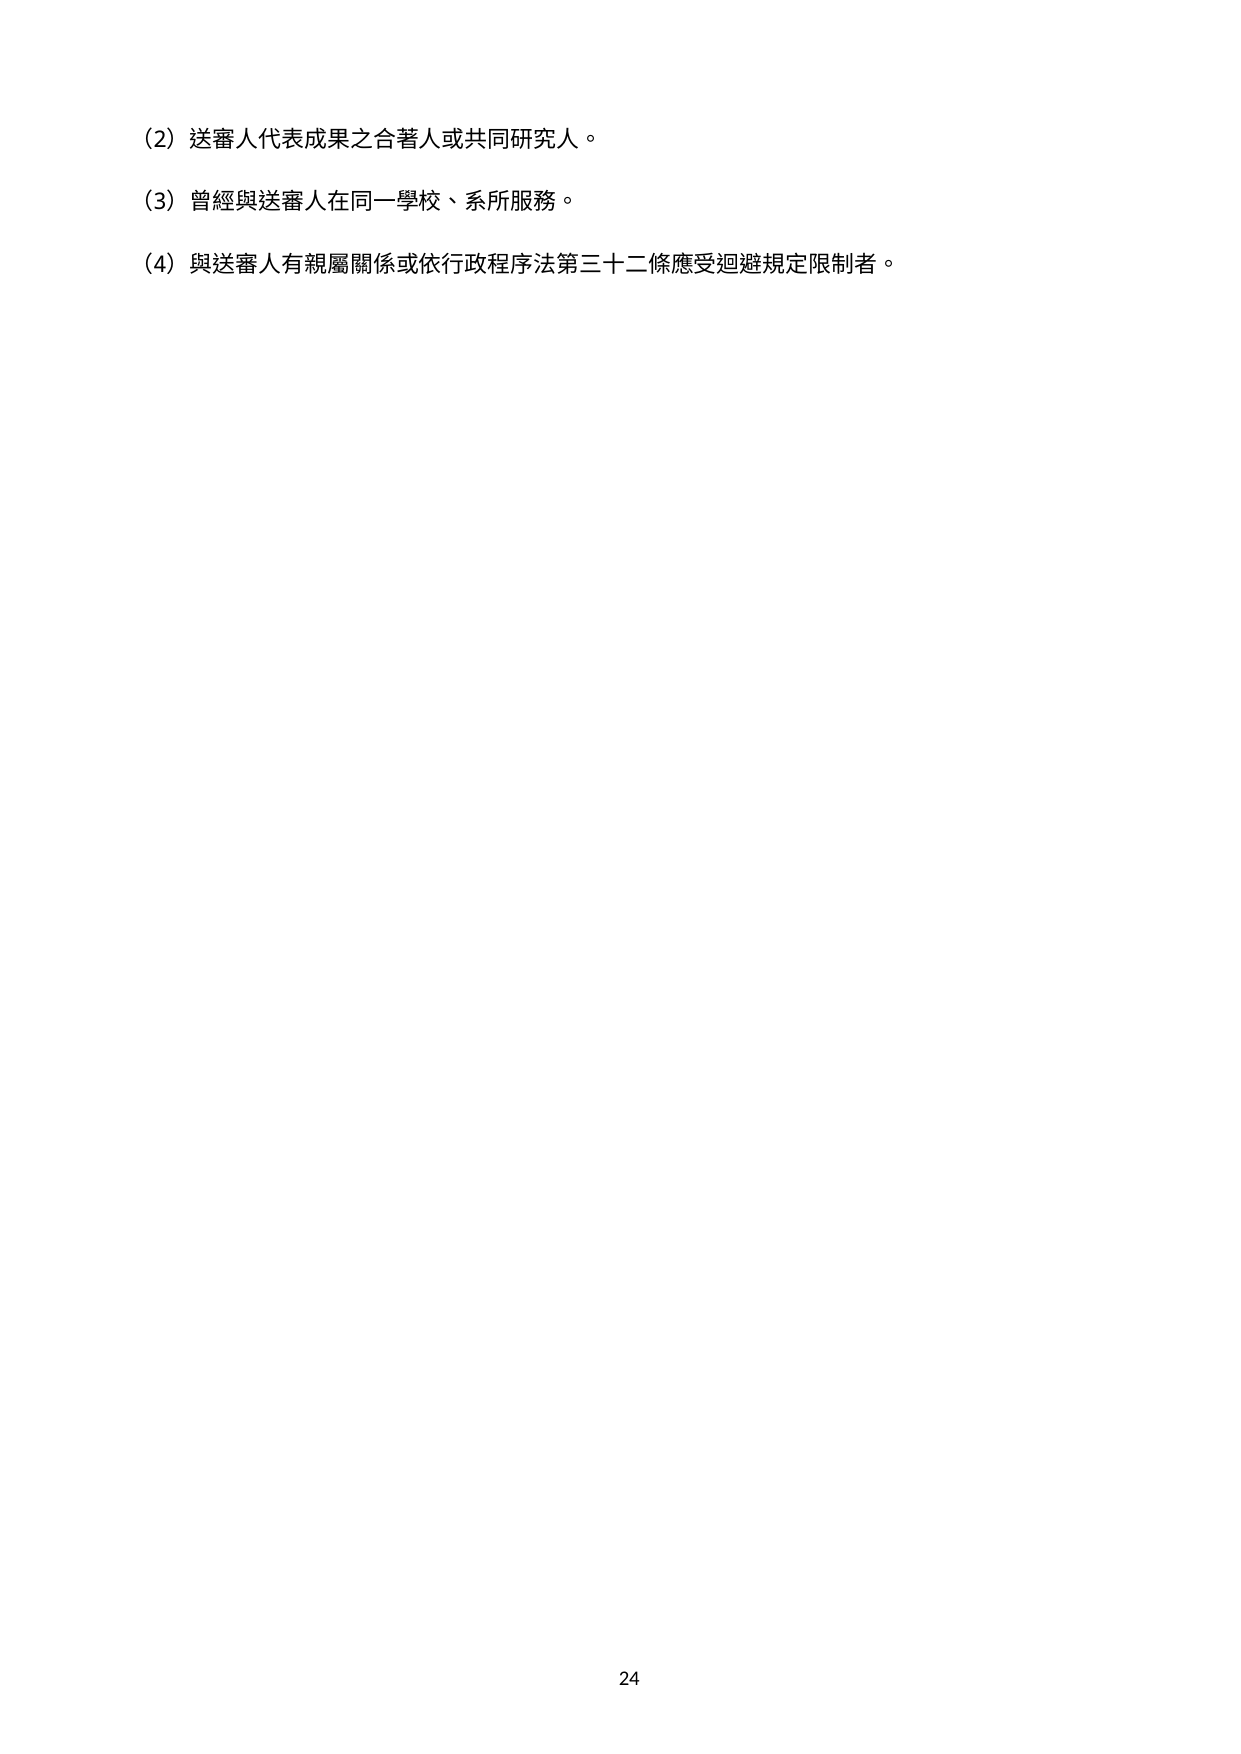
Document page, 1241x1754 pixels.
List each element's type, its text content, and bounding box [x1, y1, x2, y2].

text （3）曾經與送審人在同一學校、系所服務。 [130, 158, 1157, 221]
text （2）送審人代表成果之合著人或共同研究人。 [130, 96, 1157, 158]
text （4）與送審人有親屬關係或依行政程序法第三十二條應受迴避規定限制者。 [130, 221, 1157, 283]
